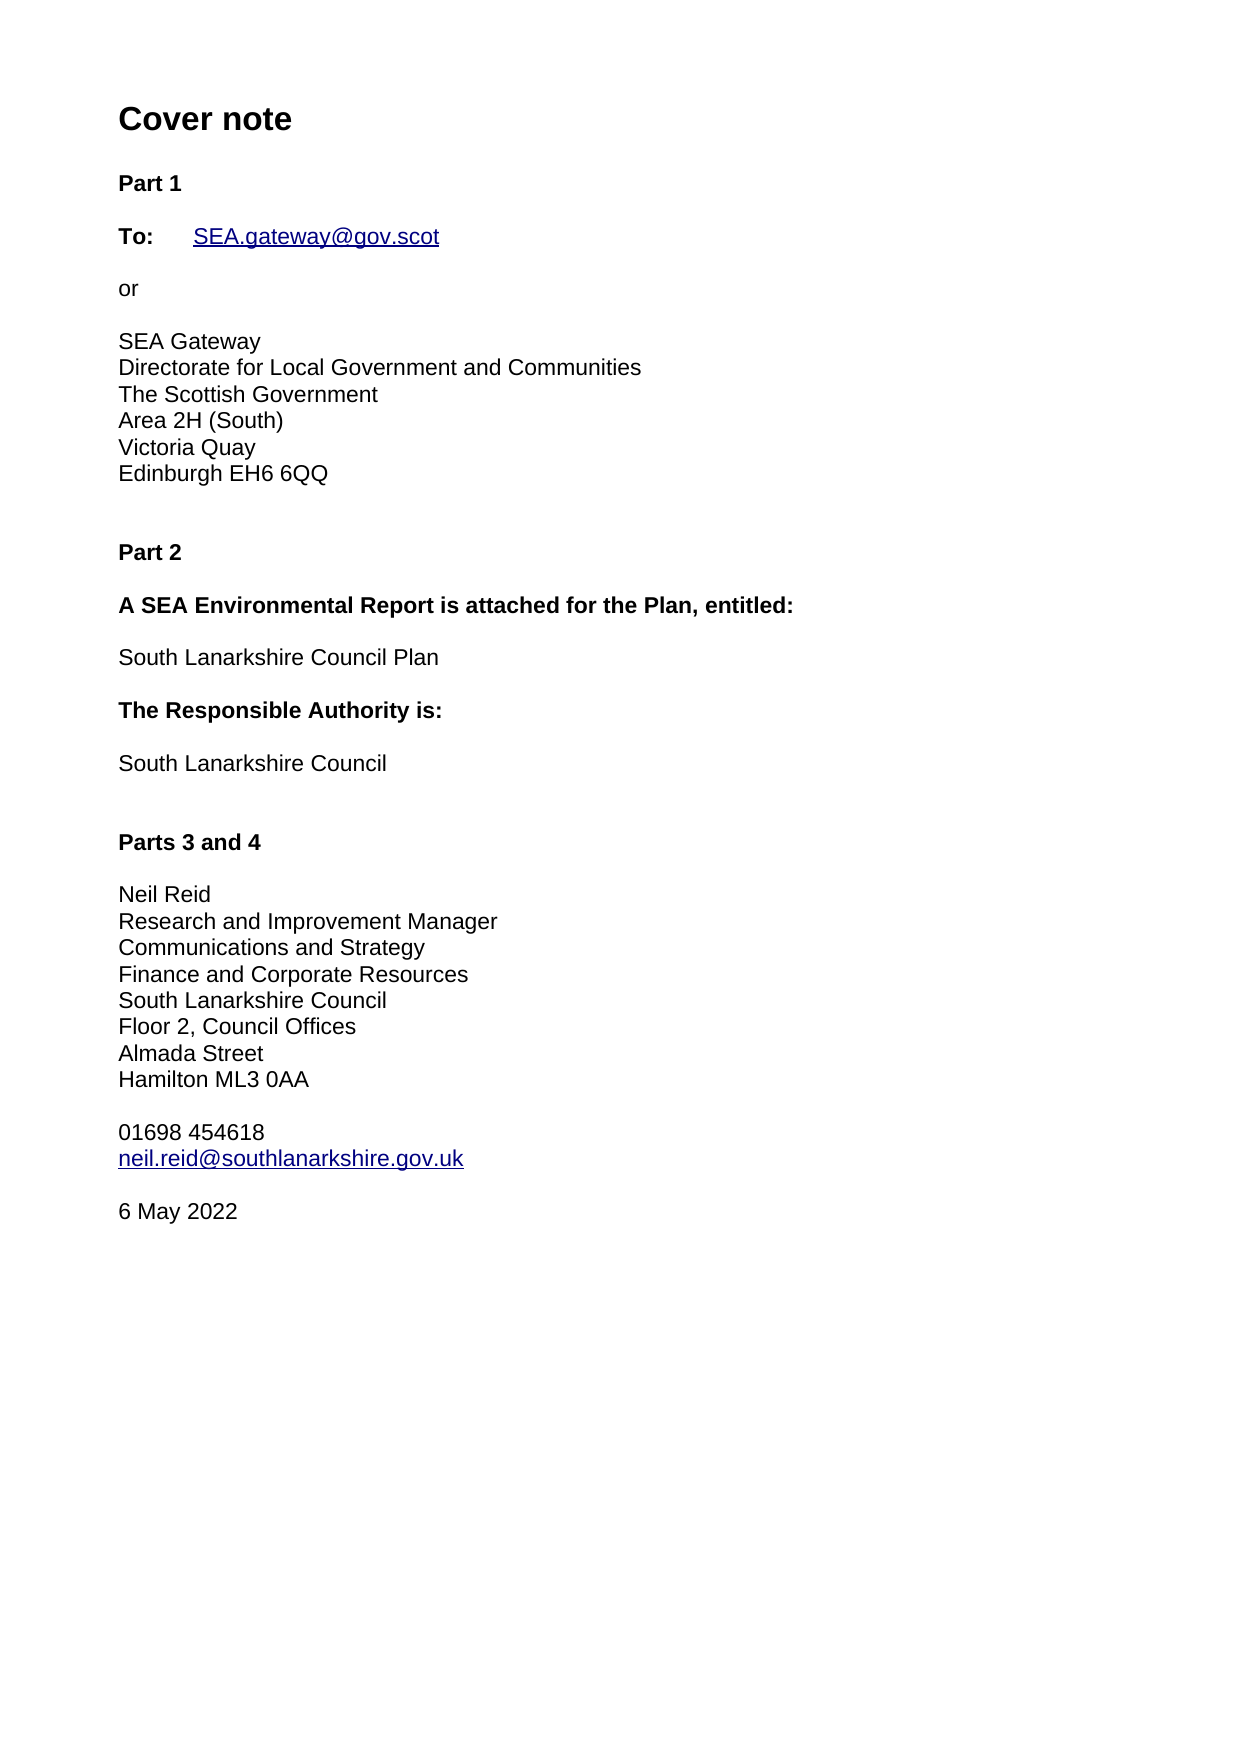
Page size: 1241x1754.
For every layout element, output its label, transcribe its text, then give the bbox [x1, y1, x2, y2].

text 6 May 2022 [118, 1198, 1122, 1224]
text Part 2 [118, 539, 1122, 565]
text Part 1 [118, 170, 1122, 196]
text South Lanarkshire Council [118, 750, 1122, 776]
text Hamilton ML3 0AA [118, 1066, 1122, 1092]
text Parts 3 and 4 [118, 829, 1122, 855]
text or [118, 275, 1122, 302]
text A SEA Environmental Report is attached for the Plan, entitled: [118, 592, 1122, 618]
text South Lanarkshire Council Plan [118, 644, 1122, 671]
text The Scottish Government [118, 381, 1122, 407]
text Neil Reid [118, 881, 1122, 908]
text Communications and Strategy [118, 934, 1122, 961]
text Area 2H (South) [118, 407, 1122, 433]
text To: SEA.gateway@gov.scot [118, 223, 1122, 249]
text The Responsible Authority is: [118, 697, 1122, 723]
text neil.reid@southlanarkshire.gov.uk [118, 1145, 1122, 1171]
text Research and Improvement Manager [118, 908, 1122, 934]
text South Lanarkshire Council [118, 987, 1122, 1013]
text Directorate for Local Government and Communities [118, 354, 1122, 381]
text Finance and Corporate Resources [118, 961, 1122, 987]
text 01698 454618 [118, 1119, 1122, 1145]
text SEA Gateway [118, 328, 1122, 354]
subtitle Cover note [118, 99, 1122, 137]
text Floor 2, Council Offices [118, 1013, 1122, 1039]
text Edinburgh EH6 6QQ [118, 460, 1122, 486]
text Victoria Quay [118, 433, 1122, 460]
text Almada Street [118, 1039, 1122, 1066]
